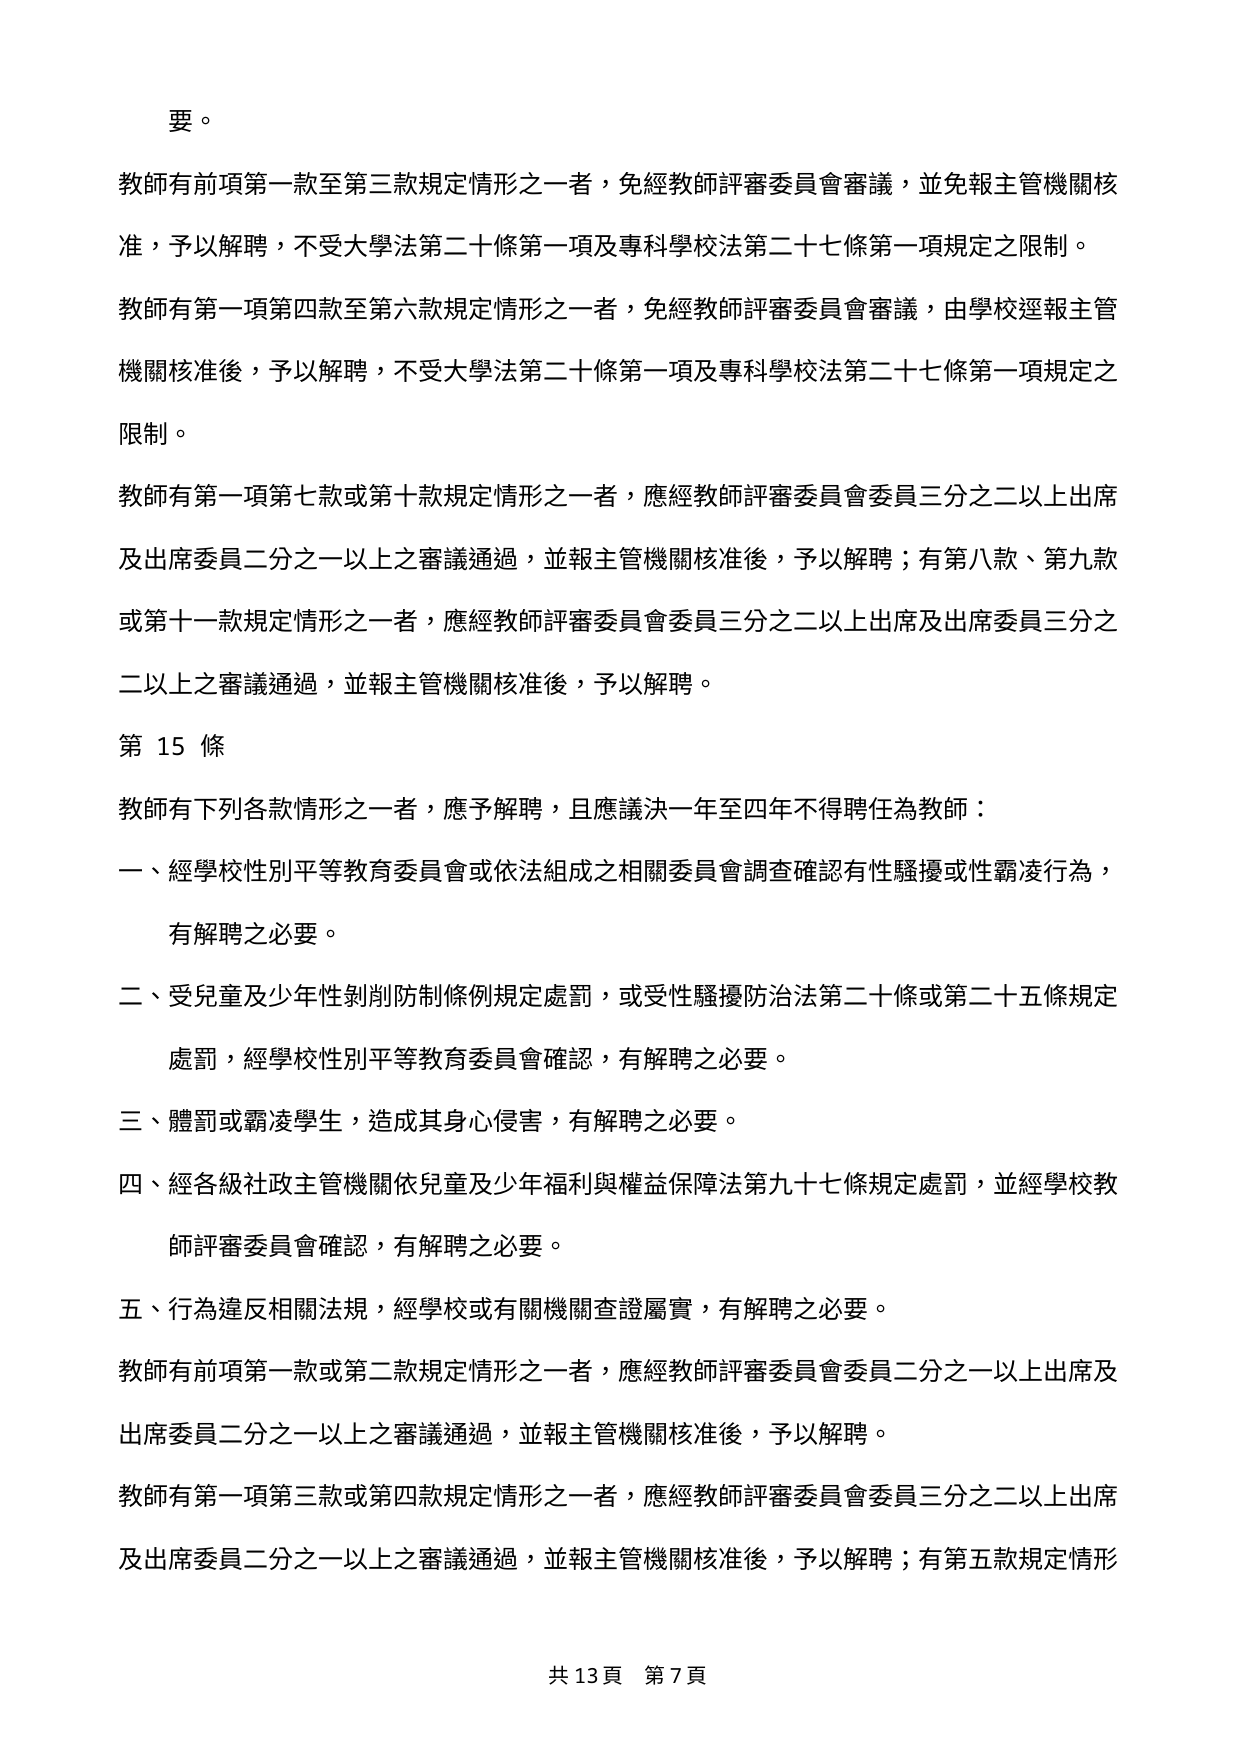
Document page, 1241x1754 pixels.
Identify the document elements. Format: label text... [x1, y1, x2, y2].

text 教師有下列各款情形之一者，應予解聘，且應議決一年至四年不得聘任為教師： [118, 766, 1137, 828]
text 一、經學校性別平等教育委員會或依法組成之相關委員會調查確認有性騷擾或性霸凌行為，有解聘之必要。 [118, 828, 1137, 953]
text 第 15 條 [118, 703, 1137, 766]
text 五、行為違反相關法規，經學校或有關機關查證屬實，有解聘之必要。 [118, 1266, 1137, 1328]
text 四、經各級社政主管機關依兒童及少年福利與權益保障法第九十七條規定處罰，並經學校教師評審委員會確認，有解聘之必要。 [118, 1141, 1137, 1266]
text 教師有前項第一款至第三款規定情形之一者，免經教師評審委員會審議，並免報主管機關核准，予以解聘，不受大學法第二十條第一項及專科學校法第二十七條第一項規定之限制。 教師有第一項第四款至第六款規定情形之一者，免經教師評審委員會審議，由學校逕報主管機關核准後，予以解聘，不受大學法第二十條第一項及專科學校法第二十七條第一項規定之限制。 教師有第一項第七款或第十款規定情形之一者，應經教師評審委員會委員三分之二以上出席及出席委員二分之一以上之審議通過，並報主管機關核准後，予以解聘；有第八款、第九款或第十一款規定情形之一者，應經教師評審委員會委員三分之二以上出席及出席委員三分之二以上之審議通過，並報主管機關核准後，予以解聘。 [118, 141, 1137, 703]
text 教師有前項第一款或第二款規定情形之一者，應經教師評審委員會委員二分之一以上出席及出席委員二分之一以上之審議通過，並報主管機關核准後，予以解聘。 教師有第一項第三款或第四款規定情形之一者，應經教師評審委員會委員三分之二以上出席及出席委員二分之一以上之審議通過，並報主管機關核准後，予以解聘；有第五款規定情形 [118, 1328, 1137, 1578]
text 二、受兒童及少年性剝削防制條例規定處罰，或受性騷擾防治法第二十條或第二十五條規定處罰，經學校性別平等教育委員會確認，有解聘之必要。 [118, 953, 1137, 1078]
text 三、體罰或霸凌學生，造成其身心侵害，有解聘之必要。 [118, 1078, 1137, 1141]
text 要。 [118, 78, 1137, 141]
